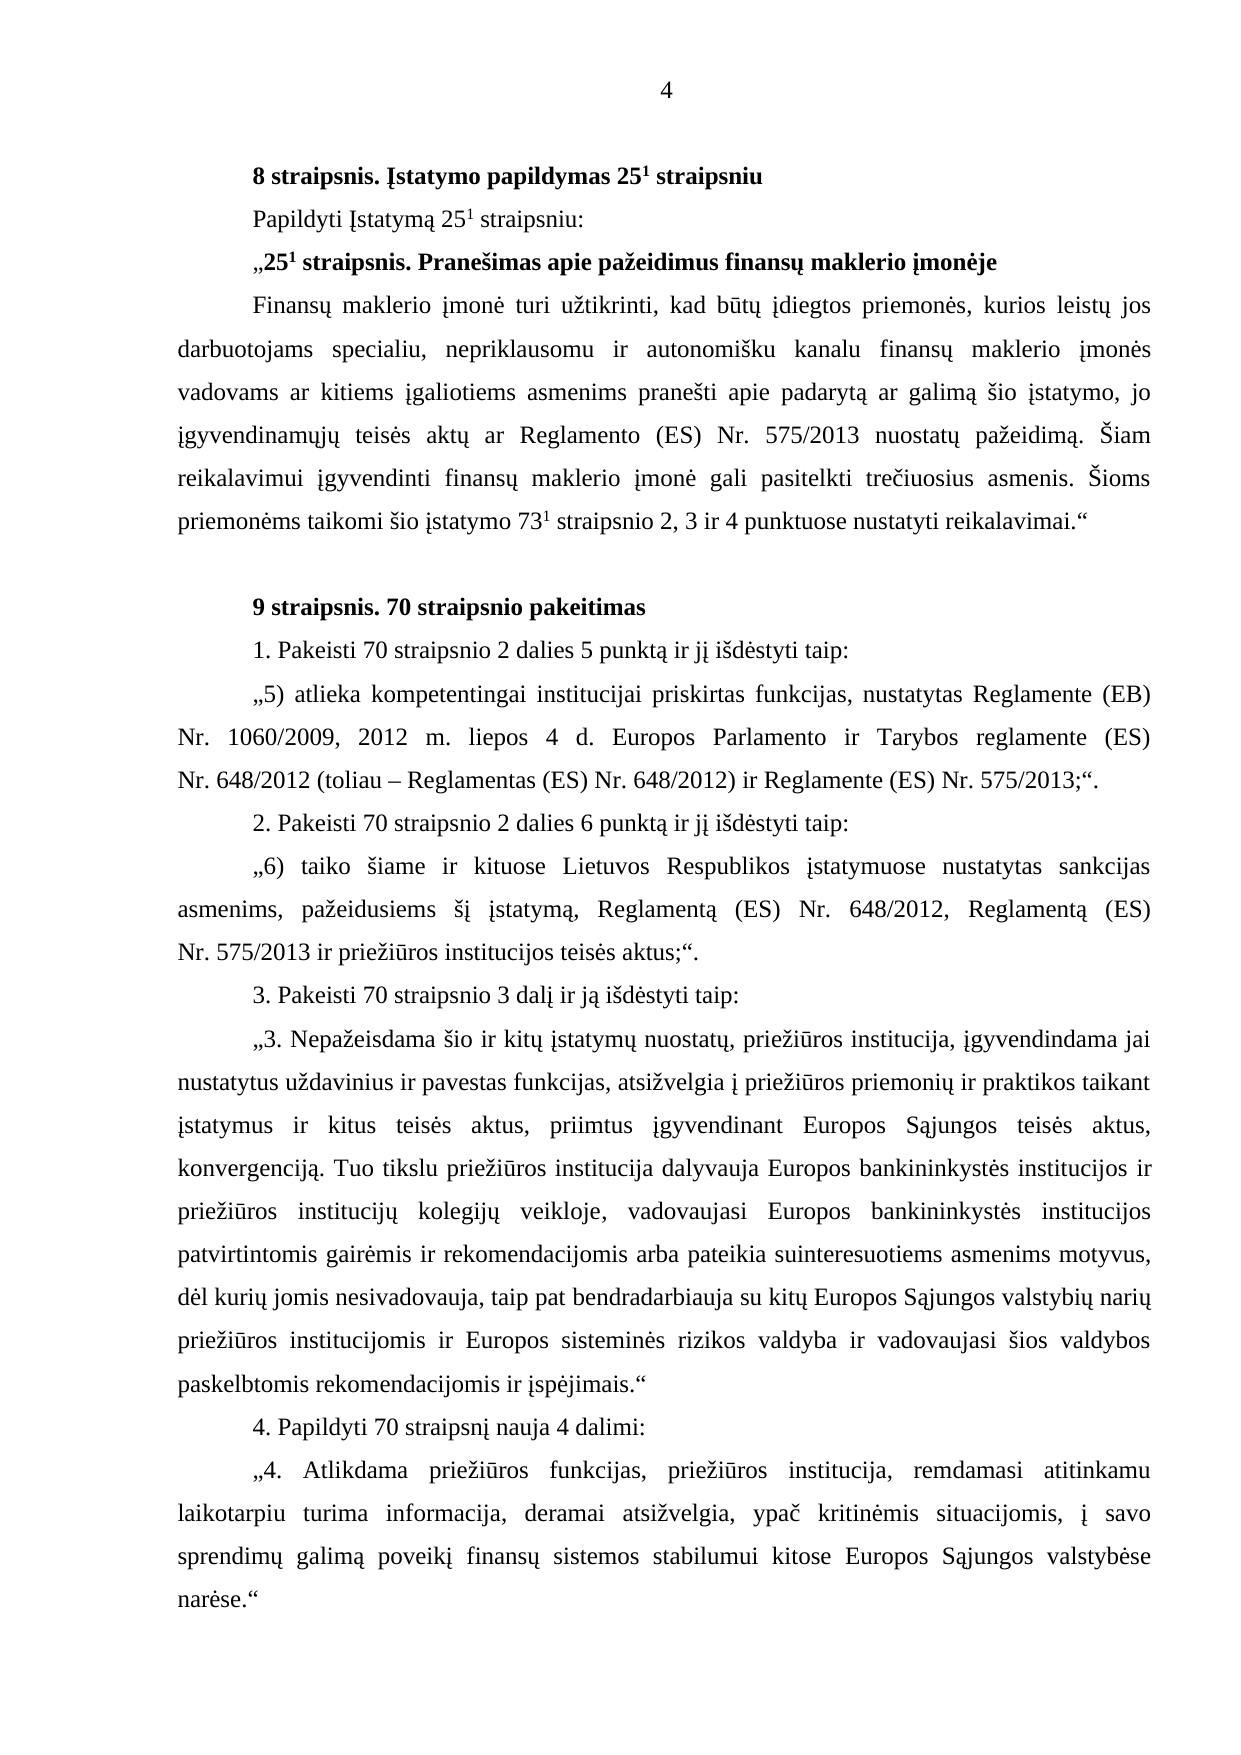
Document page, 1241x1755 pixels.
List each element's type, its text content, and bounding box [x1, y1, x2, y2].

text 1. Pakeisti 70 straipsnio 2 dalies 5 punktą ir jį išdėstyti taip: [177, 636, 1152, 664]
text 9 straipsnis. 70 straipsnio pakeitimas [177, 592, 1152, 621]
text 2. Pakeisti 70 straipsnio 2 dalies 6 punktą ir jį išdėstyti taip: [177, 808, 1152, 837]
text „5) atlieka kompetentingai institucijai priskirtas funkcijas, nustatytas Reglamente (EB) Nr. 1060/2009, 2012 m. liepos 4 d. Europos Parlamento ir Tarybos reglamente (ES) Nr. 648/2012 (toliau – Reglamentas (ES) Nr. 648/2012) ir Reglamente (ES) Nr. 575/2013;“. [177, 679, 1152, 794]
text Finansų maklerio įmonė turi užtikrinti, kad būtų įdiegtos priemonės, kurios leistų jos darbuotojams specialiu, nepriklausomu ir autonomišku kanalu finansų maklerio įmonės vadovams ar kitiems įgaliotiems asmenims pranešti apie padarytą ar galimą šio įstatymo, jo įgyvendinamųjų teisės aktų ar Reglamento (ES) Nr. 575/2013 nuostatų pažeidimą. Šiam reikalavimui įgyvendinti finansų maklerio įmonė gali pasitelkti trečiuosius asmenis. Šioms priemonėms taikomi šio įstatymo 731 straipsnio 2, 3 ir 4 punktuose nustatyti reikalavimai.“ [177, 291, 1152, 535]
text 8 straipsnis. Įstatymo papildymas 251 straipsniu [177, 161, 1152, 190]
text 3. Pakeisti 70 straipsnio 3 dalį ir ją išdėstyti taip: [177, 981, 1152, 1009]
text Papildyti Įstatymą 251 straipsniu: [177, 204, 1152, 233]
text „4. Atlikdama priežiūros funkcijas, priežiūros institucija, remdamasi atitinkamu laikotarpiu turima informacija, deramai atsižvelgia, ypač kritinėmis situacijomis, į savo sprendimų galimą poveikį finansų sistemos stabilumui kitose Europos Sąjungos valstybėse narėse.“ [177, 1455, 1152, 1613]
text „251 straipsnis. Pranešimas apie pažeidimus finansų maklerio įmonėje [177, 247, 1152, 276]
text 4. Papildyti 70 straipsnį nauja 4 dalimi: [177, 1412, 1152, 1441]
text „6) taiko šiame ir kituose Lietuvos Respublikos įstatymuose nustatytas sankcijas asmenims, pažeidusiems šį įstatymą, Reglamentą (ES) Nr. 648/2012, Reglamentą (ES) Nr. 575/2013 ir priežiūros institucijos teisės aktus;“. [177, 851, 1152, 966]
text „3. Nepažeisdama šio ir kitų įstatymų nuostatų, priežiūros institucija, įgyvendindama jai nustatytus uždavinius ir pavestas funkcijas, atsižvelgia į priežiūros priemonių ir praktikos taikant įstatymus ir kitus teisės aktus, priimtus įgyvendinant Europos Sąjungos teisės aktus, konvergenciją. Tuo tikslu priežiūros institucija dalyvauja Europos bankininkystės institucijos ir priežiūros institucijų kolegijų veikloje, vadovaujasi Europos bankininkystės institucijos patvirtintomis gairėmis ir rekomendacijomis arba pateikia suinteresuotiems asmenims motyvus, dėl kurių jomis nesivadovauja, taip pat bendradarbiauja su kitų Europos Sąjungos valstybių narių priežiūros institucijomis ir Europos sisteminės rizikos valdyba ir vadovaujasi šios valdybos paskelbtomis rekomendacijomis ir įspėjimais.“ [177, 1024, 1152, 1397]
